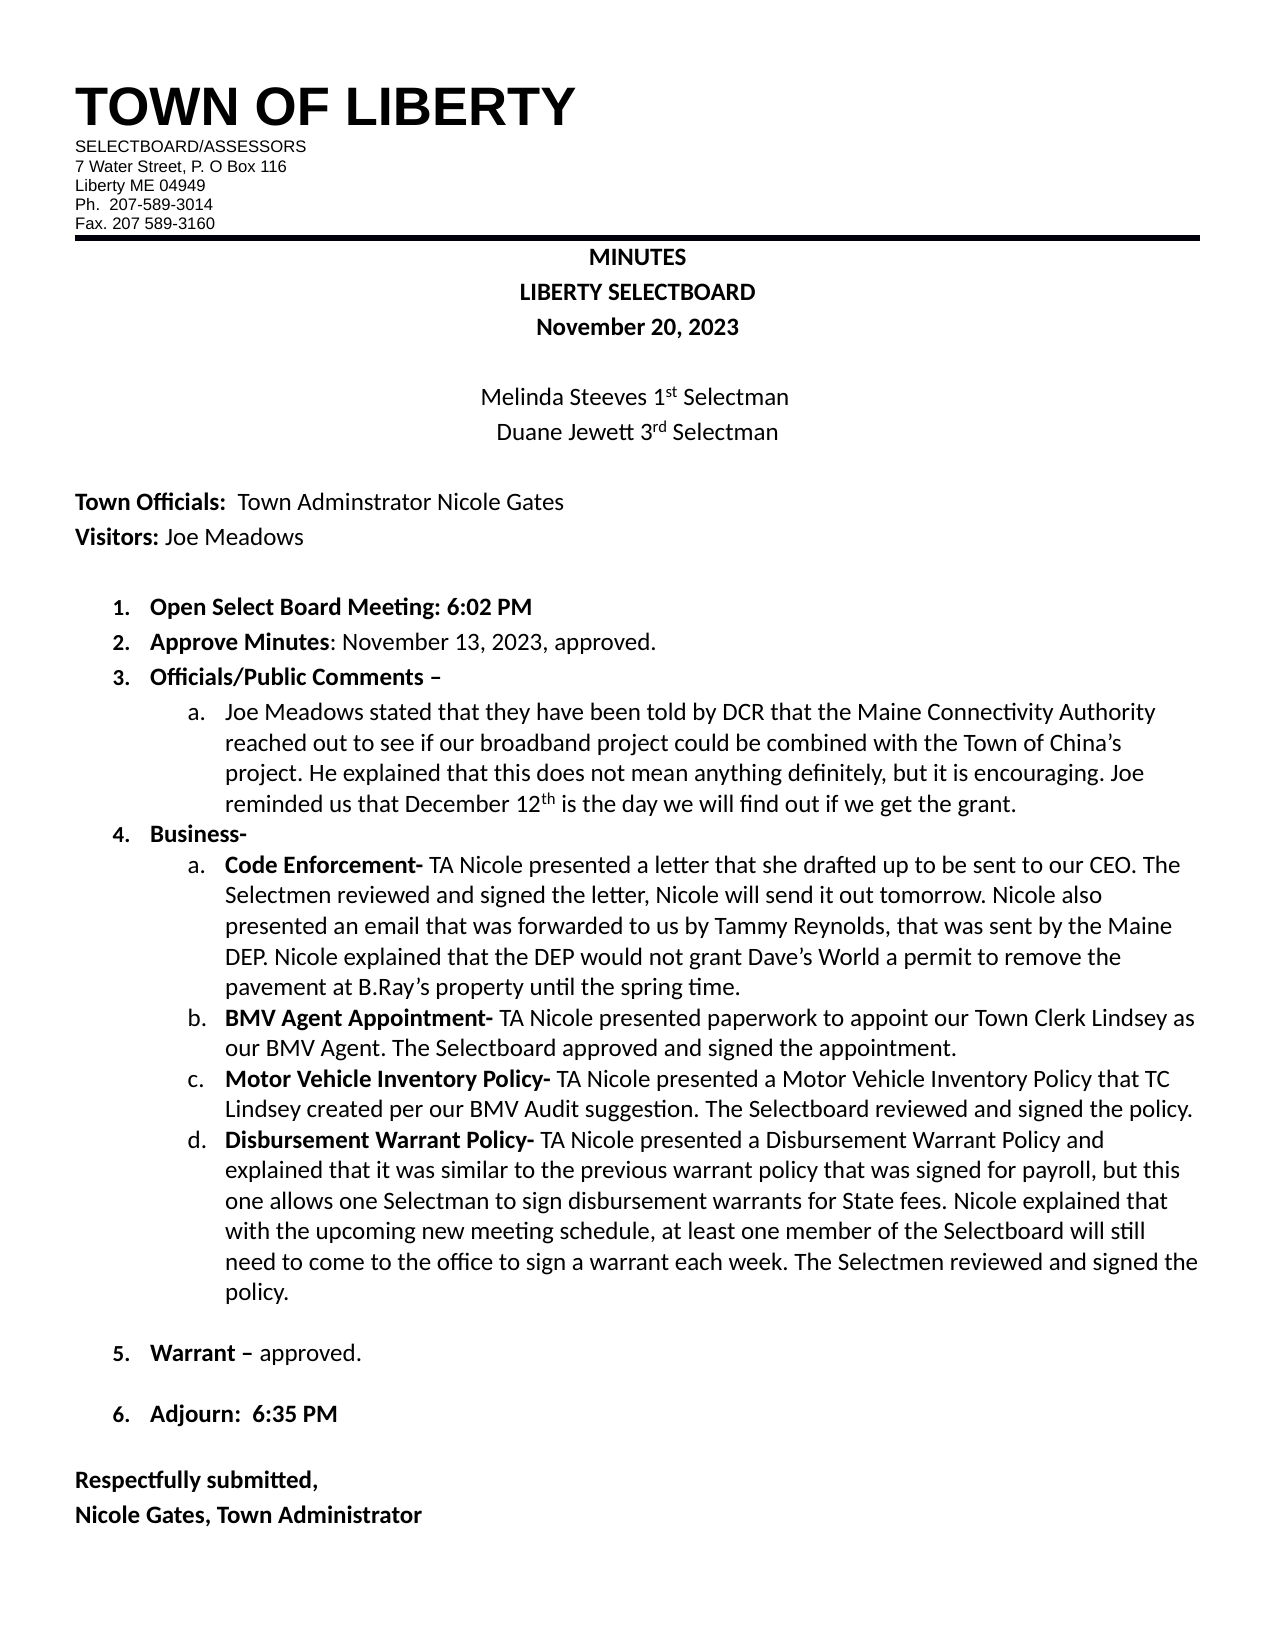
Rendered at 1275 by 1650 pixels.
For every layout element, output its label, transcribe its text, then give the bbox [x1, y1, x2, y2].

text Nicole Gates, Town Administrator [75, 1499, 1200, 1529]
text LIBERTY SELECTBOARD [75, 276, 1200, 307]
text Town Officials: Town Adminstrator Nicole Gates [75, 486, 1200, 517]
list BMV Agent Appointment- TA Nicole presented paperwork to appoint our Town Clerk Lindsey as our BMV Agent. The Selectboard approved and signed the appointment. [187, 1002, 1200, 1063]
text Melinda Steeves 1st Selectman [75, 381, 1200, 412]
list Disbursement Warrant Policy- TA Nicole presented a Disbursement Warrant Policy and explained that it was similar to the previous warrant policy that was signed for payroll, but this one allows one Selectman to sign disbursement warrants for State fees. Nicole explained that with the upcoming new meeting schedule, at least one member of the Selectboard will still need to come to the office to sign a warrant each week. The Selectmen reviewed and signed the policy. [187, 1124, 1200, 1307]
list Warrant – approved. [112, 1337, 1200, 1368]
list Officials/Public Comments – [112, 661, 1200, 692]
list Joe Meadows stated that they have been told by DCR that the Maine Connectivity Authority reached out to see if our broadband project could be combined with the Town of China’s project. He explained that this does not mean anything definitely, but it is encouraging. Joe reminded us that December 12th is the day we will find out if we get the grant. [187, 696, 1200, 818]
text Respectfully submitted, [75, 1464, 1200, 1494]
list Motor Vehicle Inventory Policy- TA Nicole presented a Motor Vehicle Inventory Policy that TC Lindsey created per our BMV Audit suggestion. The Selectboard reviewed and signed the policy. [187, 1063, 1200, 1124]
text November 20, 2023 [75, 311, 1200, 342]
list Code Enforcement- TA Nicole presented a letter that she drafted up to be sent to our CEO. The Selectmen reviewed and signed the letter, Nicole will send it out tomorrow. Nicole also presented an email that was forwarded to us by Tammy Reynolds, that was sent by the Maine DEP. Nicole explained that the DEP would not grant Dave’s World a permit to remove the pavement at B.Ray’s property until the spring time. [187, 849, 1200, 1002]
list Business- [112, 818, 1200, 849]
text MINUTES [75, 241, 1200, 272]
list Adjourn: 6:35 PM [112, 1398, 1200, 1429]
list Open Select Board Meeting: 6:02 PM [112, 591, 1200, 622]
text Duane Jewett 3rd Selectman [75, 416, 1200, 447]
list Approve Minutes: November 13, 2023, approved. [112, 626, 1200, 657]
text Visitors: Joe Meadows [75, 521, 1200, 552]
